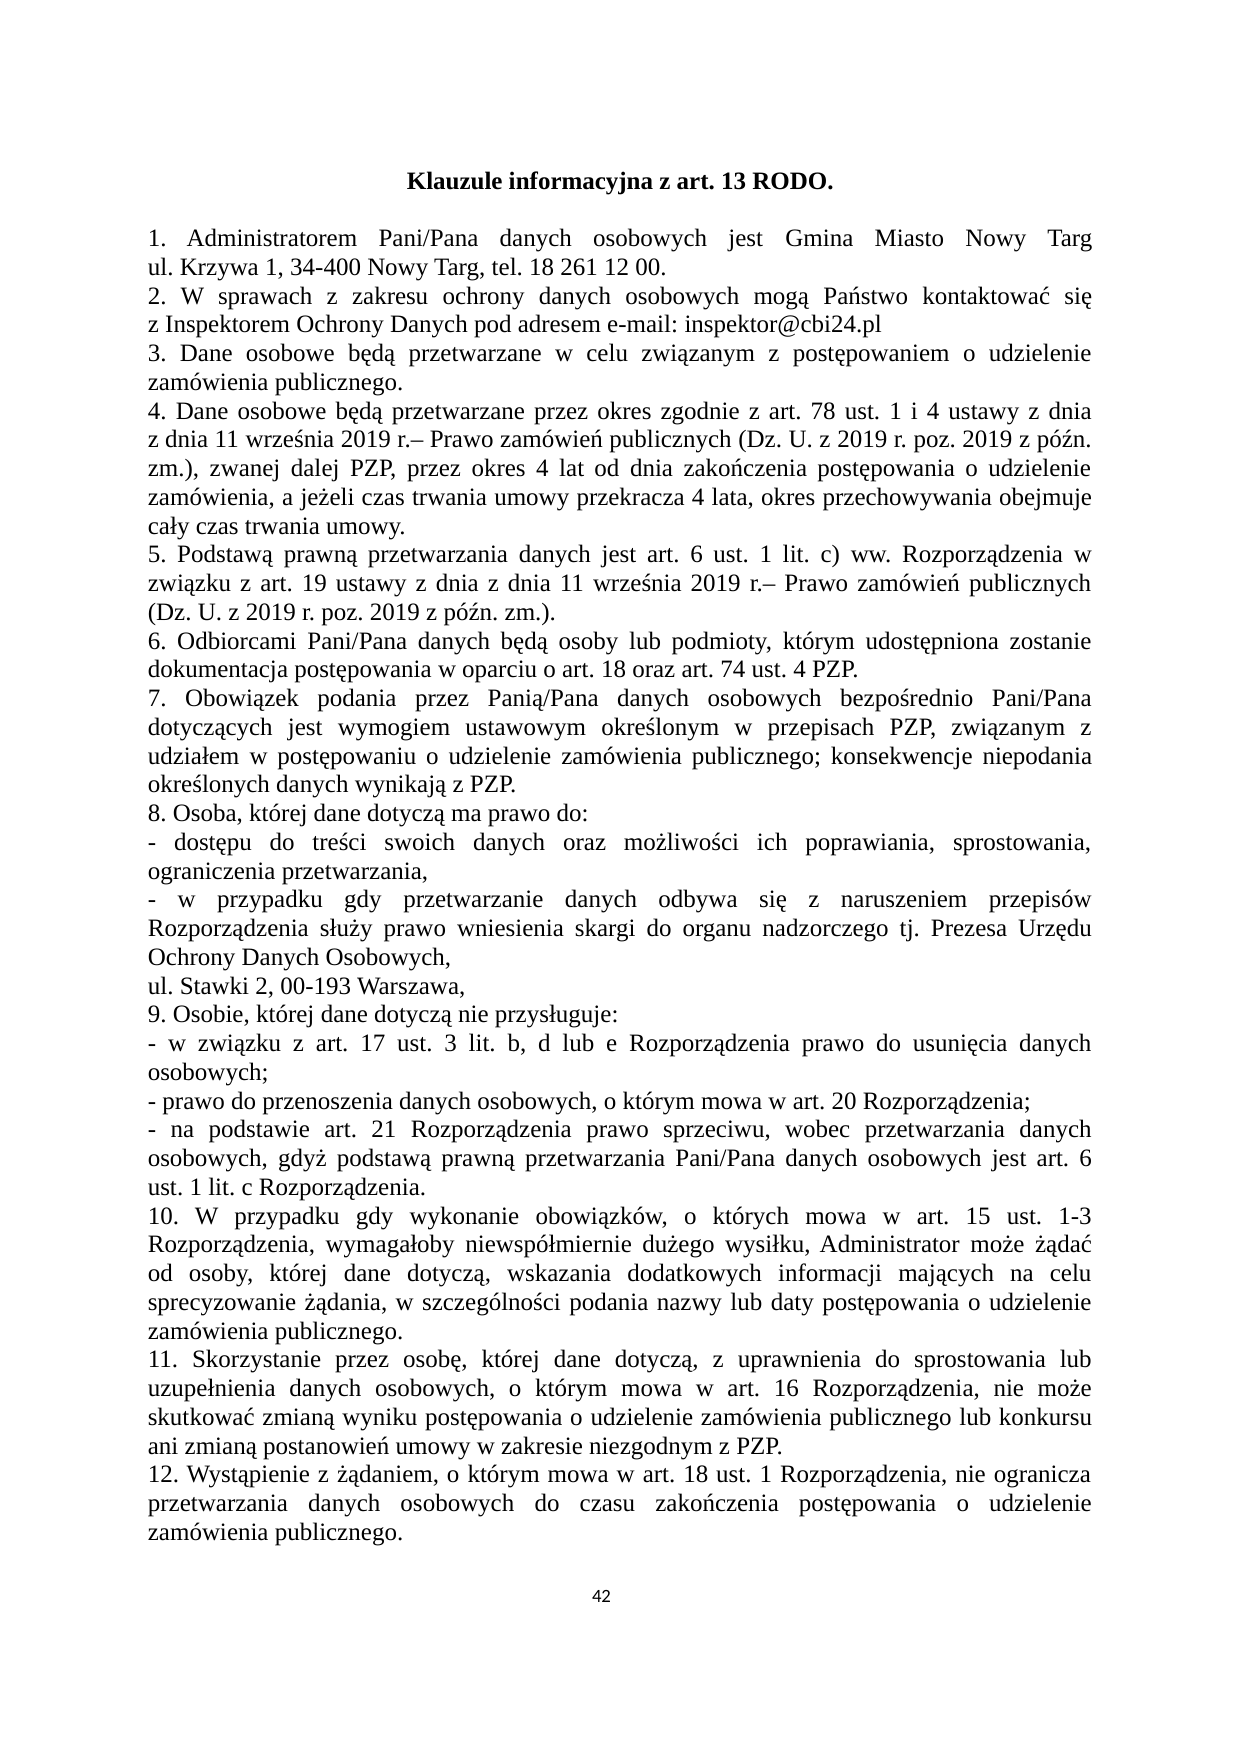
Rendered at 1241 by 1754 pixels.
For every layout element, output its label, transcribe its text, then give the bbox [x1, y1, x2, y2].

text 9. Osobie, której dane dotyczą nie przysługuje: [148, 999, 1093, 1028]
text 11. Skorzystanie przez osobę, której dane dotyczą, z uprawnienia do sprostowania lub uzupełnienia danych osobowych, o którym mowa w art. 16 Rozporządzenia, nie może skutkować zmianą wyniku postępowania o udzielenie zamówienia publicznego lub konkursu ani zmianą postanowień umowy w zakresie niezgodnym z PZP. [148, 1344, 1093, 1459]
text 12. Wystąpienie z żądaniem, o którym mowa w art. 18 ust. 1 Rozporządzenia, nie ogranicza przetwarzania danych osobowych do czasu zakończenia postępowania o udzielenie zamówienia publicznego. [148, 1459, 1093, 1546]
text 8. Osoba, której dane dotyczą ma prawo do: [148, 798, 1093, 827]
text ul. Stawki 2, 00-193 Warszawa, [148, 971, 1093, 999]
text - w przypadku gdy przetwarzanie danych odbywa się z naruszeniem przepisów Rozporządzenia służy prawo wniesienia skargi do organu nadzorczego tj. Prezesa Urzędu Ochrony Danych Osobowych, [148, 884, 1093, 971]
text 4. Dane osobowe będą przetwarzane przez okres zgodnie z art. 78 ust. 1 i 4 ustawy z dnia z dnia 11 września 2019 r.– Prawo zamówień publicznych (Dz. U. z 2019 r. poz. 2019 z późn. zm.), zwanej dalej PZP, przez okres 4 lat od dnia zakończenia postępowania o udzielenie zamówienia, a jeżeli czas trwania umowy przekracza 4 lata, okres przechowywania obejmuje cały czas trwania umowy. [148, 396, 1093, 539]
text - dostępu do treści swoich danych oraz możliwości ich poprawiania, sprostowania, ograniczenia przetwarzania, [148, 827, 1093, 884]
text - w związku z art. 17 ust. 3 lit. b, d lub e Rozporządzenia prawo do usunięcia danych osobowych; [148, 1028, 1093, 1086]
text 6. Odbiorcami Pani/Pana danych będą osoby lub podmioty, którym udostępniona zostanie dokumentacja postępowania w oparciu o art. 18 oraz art. 74 ust. 4 PZP. [148, 626, 1093, 683]
text 5. Podstawą prawną przetwarzania danych jest art. 6 ust. 1 lit. c) ww. Rozporządzenia w związku z art. 19 ustawy z dnia z dnia 11 września 2019 r.– Prawo zamówień publicznych (Dz. U. z 2019 r. poz. 2019 z późn. zm.). [148, 539, 1093, 626]
text 10. W przypadku gdy wykonanie obowiązków, o których mowa w art. 15 ust. 1-3 Rozporządzenia, wymagałoby niewspółmiernie dużego wysiłku, Administrator może żądać od osoby, której dane dotyczą, wskazania dodatkowych informacji mających na celu sprecyzowanie żądania, w szczególności podania nazwy lub daty postępowania o udzielenie zamówienia publicznego. [148, 1201, 1093, 1344]
text 2. W sprawach z zakresu ochrony danych osobowych mogą Państwo kontaktować się z Inspektorem Ochrony Danych pod adresem e-mail: inspektor@cbi24.pl [148, 281, 1093, 338]
text 7. Obowiązek podania przez Panią/Pana danych osobowych bezpośrednio Pani/Pana dotyczących jest wymogiem ustawowym określonym w przepisach PZP, związanym z udziałem w postępowaniu o udzielenie zamówienia publicznego; konsekwencje niepodania określonych danych wynikają z PZP. [148, 683, 1093, 798]
text 1. Administratorem Pani/Pana danych osobowych jest Gmina Miasto Nowy Targ ul. Krzywa 1, 34-400 Nowy Targ, tel. 18 261 12 00. [148, 223, 1093, 281]
text Klauzule informacyjna z art. 13 RODO. [148, 166, 1093, 194]
text - na podstawie art. 21 Rozporządzenia prawo sprzeciwu, wobec przetwarzania danych osobowych, gdyż podstawą prawną przetwarzania Pani/Pana danych osobowych jest art. 6 ust. 1 lit. c Rozporządzenia. [148, 1114, 1093, 1201]
text - prawo do przenoszenia danych osobowych, o którym mowa w art. 20 Rozporządzenia; [148, 1086, 1093, 1114]
text 3. Dane osobowe będą przetwarzane w celu związanym z postępowaniem o udzielenie zamówienia publicznego. [148, 338, 1093, 396]
